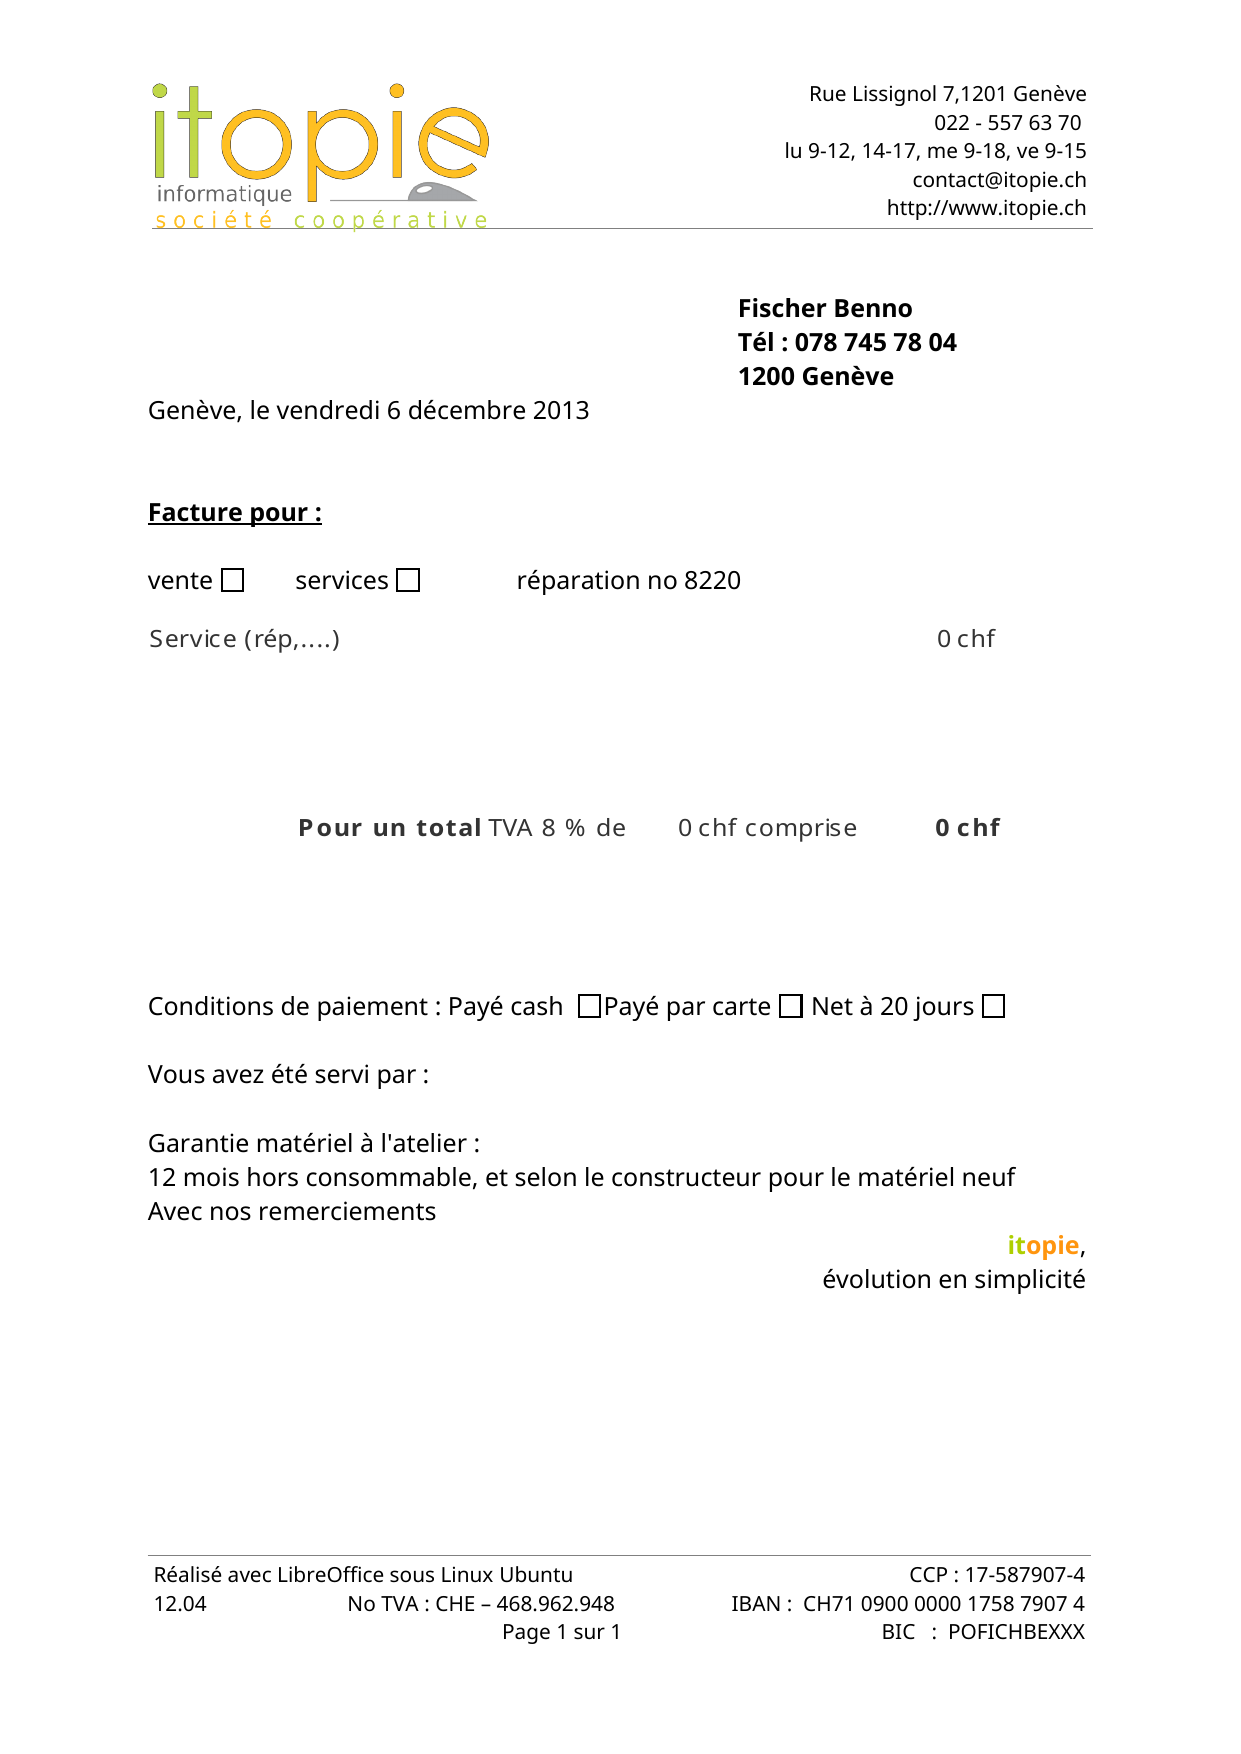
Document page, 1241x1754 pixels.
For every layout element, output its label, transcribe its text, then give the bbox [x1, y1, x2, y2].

picture [138, 72, 500, 244]
text évolution en simplicité [148, 1262, 1093, 1296]
text 1200 Genève [148, 358, 1093, 392]
text itopie, [148, 1227, 1093, 1262]
text Facture pour : [148, 495, 1093, 529]
text Fischer Benno [148, 290, 1093, 324]
text Genève, le vendredi 6 décembre 2013 [148, 392, 1093, 427]
text vente services réparation no 8220 [148, 563, 1093, 597]
text Vous avez été servi par : [148, 1057, 1093, 1091]
text Garantie matériel à l'atelier : [148, 1125, 1093, 1159]
text 12 mois hors consommable, et selon le constructeur pour le matériel neuf [148, 1159, 1093, 1193]
text Avec nos remerciements [148, 1193, 1093, 1227]
text Conditions de paiement : Payé cash Payé par carte Net à 20 jours [148, 989, 1093, 1023]
text Tél : 078 745 78 04 [148, 324, 1093, 358]
